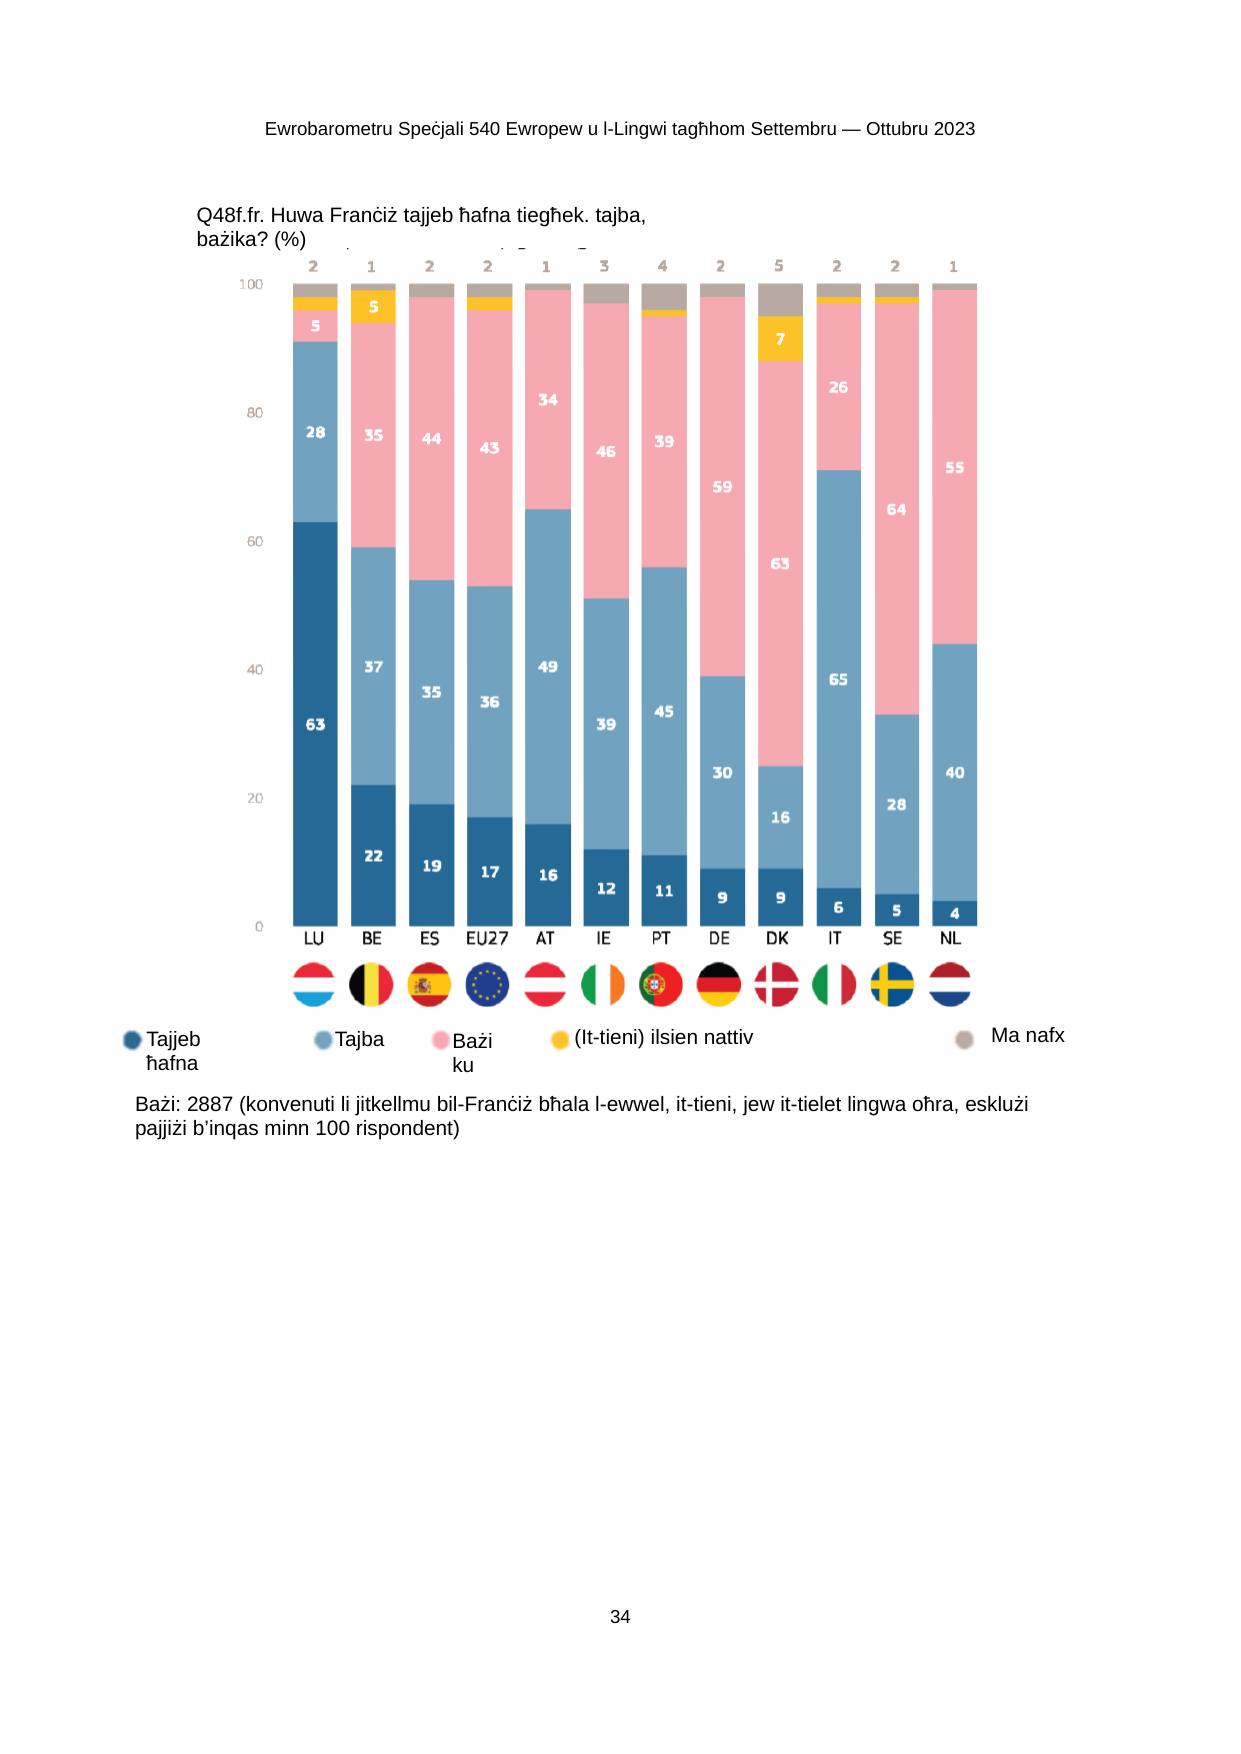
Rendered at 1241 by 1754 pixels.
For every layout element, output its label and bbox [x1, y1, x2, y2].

picture [118, 248, 993, 1053]
